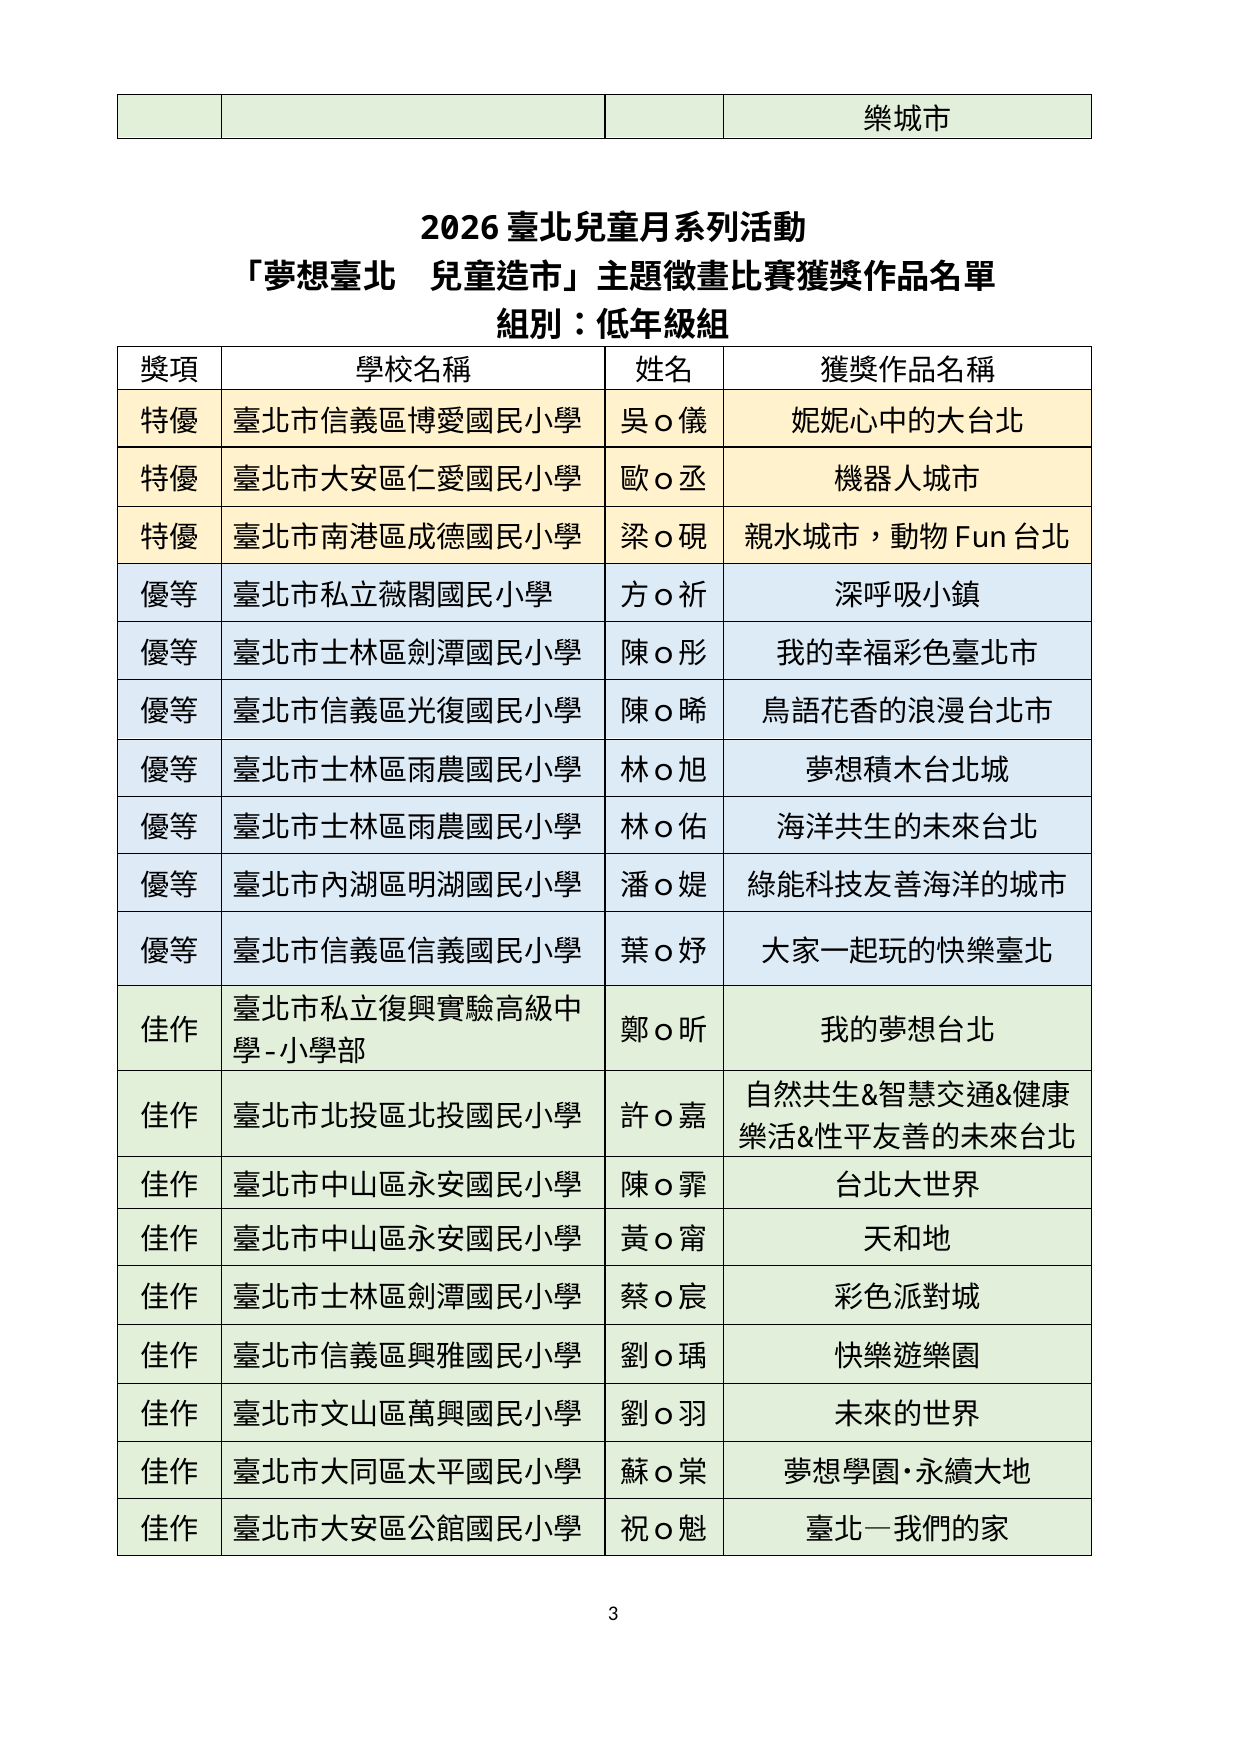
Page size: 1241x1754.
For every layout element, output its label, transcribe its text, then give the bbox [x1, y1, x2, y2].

table_cell 優等 [118, 680, 221, 738]
table_cell 夢想學園˙永續大地 [724, 1442, 1091, 1498]
table_cell 臺北市中山區永安國民小學 [222, 1157, 604, 1208]
table_cell 鄭ｏ昕 [606, 986, 723, 1070]
table_cell 臺北市南港區成德國民小學 [222, 507, 604, 563]
table_cell 親水城市，動物Fun台北 [724, 507, 1091, 563]
table_cell [118, 95, 221, 137]
table_cell 特優 [118, 448, 221, 506]
table_header 獎項 [118, 347, 221, 389]
table_cell 樂城市 [724, 95, 1091, 137]
table_cell 劉ｏ羽 [606, 1384, 723, 1441]
table_cell 臺北市信義區興雅國民小學 [222, 1325, 604, 1383]
table_header 學校名稱 [222, 347, 604, 389]
table_cell 黃ｏ甯 [606, 1209, 723, 1265]
table_cell 優等 [118, 740, 221, 796]
table_cell 佳作 [118, 1325, 221, 1383]
table_cell 臺北市大安區仁愛國民小學 [222, 448, 604, 506]
table_cell 佳作 [118, 1266, 221, 1324]
text 2026臺北兒童月系列活動 [133, 201, 1093, 249]
table_cell 臺北市文山區萬興國民小學 [222, 1384, 604, 1441]
table_cell 臺北市士林區劍潭國民小學 [222, 1266, 604, 1324]
table_header 獲獎作品名稱 [724, 347, 1091, 389]
table_cell 佳作 [118, 1442, 221, 1498]
table_cell 陳ｏ霏 [606, 1157, 723, 1208]
table_cell 方ｏ祈 [606, 564, 723, 621]
table_cell 機器人城市 [724, 448, 1091, 506]
table_cell 臺北市士林區雨農國民小學 [222, 740, 604, 796]
table_cell 妮妮心中的大台北 [724, 390, 1091, 446]
table_cell 佳作 [118, 986, 221, 1070]
table_cell 臺北市信義區光復國民小學 [222, 680, 604, 738]
table_cell 臺北市北投區北投國民小學 [222, 1071, 604, 1156]
table_cell 臺北市內湖區明湖國民小學 [222, 854, 604, 911]
table_cell 蘇ｏ棠 [606, 1442, 723, 1498]
table_cell 許ｏ嘉 [606, 1071, 723, 1156]
table_cell 臺北市士林區雨農國民小學 [222, 797, 604, 853]
table_cell [606, 95, 723, 137]
table_cell 蔡ｏ宸 [606, 1266, 723, 1324]
table_cell 深呼吸小鎮 [724, 564, 1091, 621]
table_cell 特優 [118, 390, 221, 446]
table_cell 佳作 [118, 1384, 221, 1441]
table_cell 優等 [118, 854, 221, 911]
table_cell 海洋共生的未來台北 [724, 797, 1091, 853]
table_cell 台北大世界 [724, 1157, 1091, 1208]
table_cell 潘ｏ媞 [606, 854, 723, 911]
text 「夢想臺北 兒童造市」主題徵畫比賽獲獎作品名單 [133, 249, 1093, 298]
table_cell 臺北市士林區劍潭國民小學 [222, 622, 604, 679]
table_cell 劉ｏ瑀 [606, 1325, 723, 1383]
table_cell 優等 [118, 564, 221, 621]
text 組別：低年級組 [133, 298, 1093, 346]
table_cell 臺北市大安區公館國民小學 [222, 1499, 604, 1555]
table_cell 陳ｏ晞 [606, 680, 723, 738]
table_cell 臺北市大同區太平國民小學 [222, 1442, 604, 1498]
table_cell 臺北市中山區永安國民小學 [222, 1209, 604, 1265]
table_cell 優等 [118, 797, 221, 853]
table_header 姓名 [606, 347, 723, 389]
table_cell 臺北市信義區信義國民小學 [222, 912, 604, 985]
table_cell 佳作 [118, 1157, 221, 1208]
table_cell 葉ｏ妤 [606, 912, 723, 985]
table_cell 綠能科技友善海洋的城市 [724, 854, 1091, 911]
table_cell [222, 95, 604, 137]
table_cell 臺北市私立復興實驗高級中學-小學部 [222, 986, 604, 1070]
table_cell 大家一起玩的快樂臺北 [724, 912, 1091, 985]
table_cell 吳ｏ儀 [606, 390, 723, 446]
table_cell 特優 [118, 507, 221, 563]
table_cell 林ｏ佑 [606, 797, 723, 853]
table_cell 彩色派對城 [724, 1266, 1091, 1324]
table_cell 優等 [118, 622, 221, 679]
table_cell 臺北市私立薇閣國民小學 [222, 564, 604, 621]
table_cell 臺北—我們的家 [724, 1499, 1091, 1555]
table_cell 優等 [118, 912, 221, 985]
table_cell 自然共生&智慧交通&健康樂活&性平友善的未來台北 [724, 1071, 1091, 1156]
table_cell 夢想積木台北城 [724, 740, 1091, 796]
table_cell 我的幸福彩色臺北市 [724, 622, 1091, 679]
table_cell 林ｏ旭 [606, 740, 723, 796]
table_cell 快樂遊樂園 [724, 1325, 1091, 1383]
table_cell 天和地 [724, 1209, 1091, 1265]
table_cell 祝ｏ魁 [606, 1499, 723, 1555]
table_cell 臺北市信義區博愛國民小學 [222, 390, 604, 446]
table_cell 梁ｏ硯 [606, 507, 723, 563]
table_cell 佳作 [118, 1499, 221, 1555]
table_cell 我的夢想台北 [724, 986, 1091, 1070]
table_cell 佳作 [118, 1071, 221, 1156]
table_cell 鳥語花香的浪漫台北市 [724, 680, 1091, 738]
table_cell 歐ｏ丞 [606, 448, 723, 506]
table_cell 佳作 [118, 1209, 221, 1265]
table_cell 陳ｏ彤 [606, 622, 723, 679]
table_cell 未來的世界 [724, 1384, 1091, 1441]
